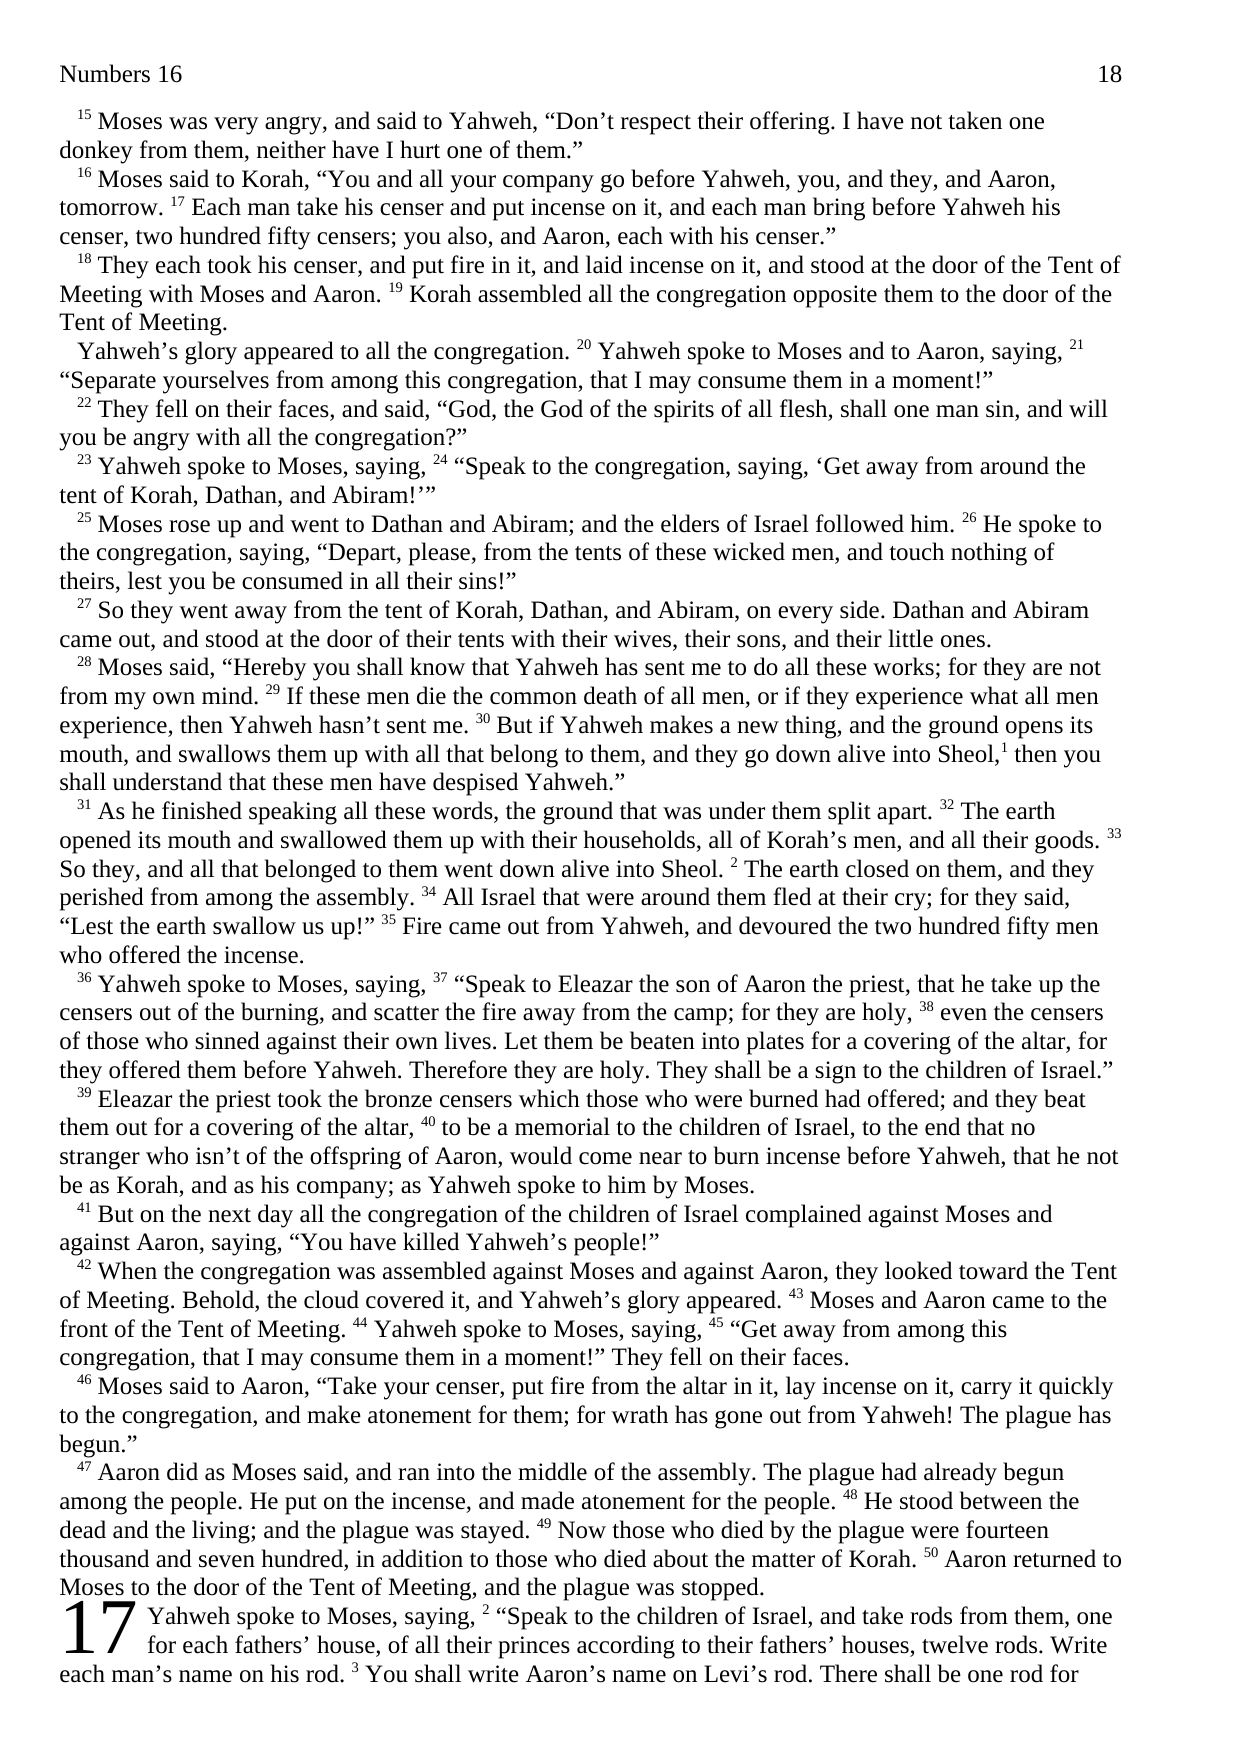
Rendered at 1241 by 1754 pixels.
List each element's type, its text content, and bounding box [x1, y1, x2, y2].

text 18 They each took his censer, and put fire in it, and laid incense on it, and stood at the door of the Tent of Meeting with Moses and Aaron. 19 Korah assembled all the congregation opposite them to the door of the Tent of Meeting. [59, 250, 1122, 336]
text 23 Yahweh spoke to Moses, saying, 24 “Speak to the congregation, saying, ‘Get away from around the tent of Korah, Dathan, and Abiram!’” [59, 451, 1122, 509]
text 25 Moses rose up and went to Dathan and Abiram; and the elders of Israel followed him. 26 He spoke to the congregation, saying, “Depart, please, from the tents of these wicked men, and touch nothing of theirs, lest you be consumed in all their sins!” [59, 509, 1122, 595]
text 15 Moses was very angry, and said to Yahweh, “Don’t respect their offering. I have not taken one donkey from them, neither have I hurt one of them.” [59, 106, 1122, 164]
text 22 They fell on their faces, and said, “God, the God of the spirits of all flesh, shall one man sin, and will you be angry with all the congregation?” [59, 394, 1122, 451]
text 36 Yahweh spoke to Moses, saying, 37 “Speak to Eleazar the son of Aaron the priest, that he take up the censers out of the burning, and scatter the fire away from the camp; for they are holy, 38 even the censers of those who sinned against their own lives. Let them be beaten into plates for a covering of the altar, for they offered them before Yahweh. Therefore they are holy. They shall be a sign to the children of Israel.” [59, 969, 1122, 1084]
text 28 Moses said, “Hereby you shall know that Yahweh has sent me to do all these works; for they are not from my own mind. 29 If these men die the common death of all men, or if they experience what all men experience, then Yahweh hasn’t sent me. 30 But if Yahweh makes a new thing, and the ground opens its mouth, and swallows them up with all that belong to them, and they go down alive into Sheol,1 then you shall understand that these men have despised Yahweh.” [59, 652, 1122, 796]
text 39 Eleazar the priest took the bronze censers which those who were burned had offered; and they beat them out for a covering of the altar, 40 to be a memorial to the children of Israel, to the end that no stranger who isn’t of the offspring of Aaron, would come near to burn incense before Yahweh, that he not be as Korah, and as his company; as Yahweh spoke to him by Moses. [59, 1084, 1122, 1199]
text 41 But on the next day all the congregation of the children of Israel complained against Moses and against Aaron, saying, “You have killed Yahweh’s people!” [59, 1199, 1122, 1256]
text 17Yahweh spoke to Moses, saying, 2 “Speak to the children of Israel, and take rods from them, one for each fathers’ house, of all their princes according to their fathers’ houses, twelve rods. Write each man’s name on his rod. 3 You shall write Aaron’s name on Levi’s rod. There shall be one rod for [59, 1601, 1122, 1687]
text Yahweh’s glory appeared to all the congregation. 20 Yahweh spoke to Moses and to Aaron, saying, 21 “Separate yourselves from among this congregation, that I may consume them in a moment!” [59, 336, 1122, 394]
text 46 Moses said to Aaron, “Take your censer, put fire from the altar in it, lay incense on it, carry it quickly to the congregation, and make atonement for them; for wrath has gone out from Yahweh! The plague has begun.” [59, 1371, 1122, 1457]
text 31 As he finished speaking all these words, the ground that was under them split apart. 32 The earth opened its mouth and swallowed them up with their households, all of Korah’s men, and all their goods. 33 So they, and all that belonged to them went down alive into Sheol. 2 The earth closed on them, and they perished from among the assembly. 34 All Israel that were around them fled at their cry; for they said, “Lest the earth swallow us up!” 35 Fire came out from Yahweh, and devoured the two hundred fifty men who offered the incense. [59, 796, 1122, 969]
text 42 When the congregation was assembled against Moses and against Aaron, they looked toward the Tent of Meeting. Behold, the cloud covered it, and Yahweh’s glory appeared. 43 Moses and Aaron came to the front of the Tent of Meeting. 44 Yahweh spoke to Moses, saying, 45 “Get away from among this congregation, that I may consume them in a moment!” They fell on their faces. [59, 1256, 1122, 1371]
text 27 So they went away from the tent of Korah, Dathan, and Abiram, on every side. Dathan and Abiram came out, and stood at the door of their tents with their wives, their sons, and their little ones. [59, 595, 1122, 652]
text 16 Moses said to Korah, “You and all your company go before Yahweh, you, and they, and Aaron, tomorrow. 17 Each man take his censer and put incense on it, and each man bring before Yahweh his censer, two hundred fifty censers; you also, and Aaron, each with his censer.” [59, 164, 1122, 250]
text 47 Aaron did as Moses said, and ran into the middle of the assembly. The plague had already begun among the people. He put on the incense, and made atonement for the people. 48 He stood between the dead and the living; and the plague was stayed. 49 Now those who died by the plague were fourteen thousand and seven hundred, in addition to those who died about the matter of Korah. 50 Aaron returned to Moses to the door of the Tent of Meeting, and the plague was stopped. [59, 1457, 1122, 1601]
